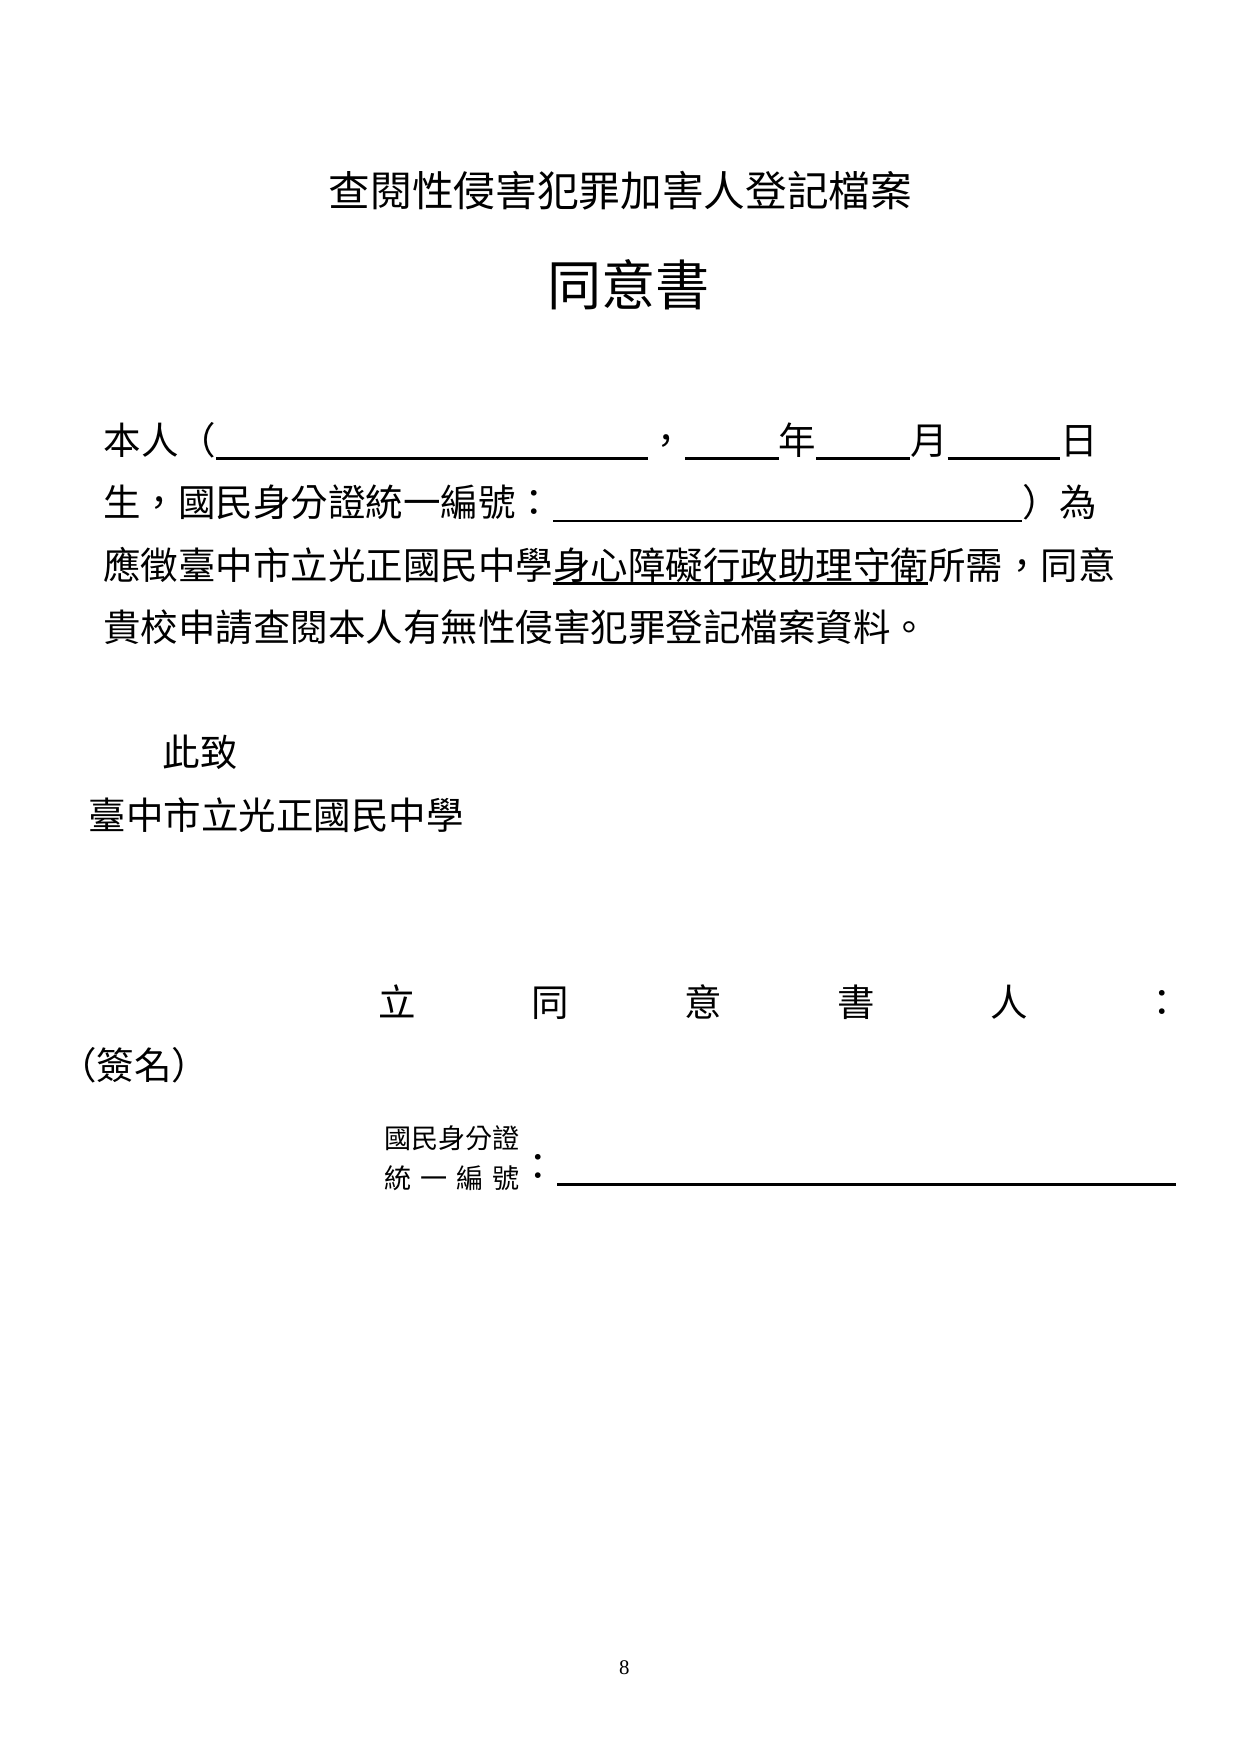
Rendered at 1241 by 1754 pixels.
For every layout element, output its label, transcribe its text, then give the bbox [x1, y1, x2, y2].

text 同意書 [59, 209, 1197, 334]
text 本人（ ， 年 月 日生，國民身分證統一編號： ）為應徵臺中市立光正國民中學身心障礙行政助理守衛所需，同意 貴校申請查閱本人有無性侵害犯罪登記檔案資料。 [103, 396, 1122, 646]
text 臺中市立光正國民中學 [88, 771, 1122, 834]
text 立同意書人： （簽名） [59, 959, 1181, 1084]
text 此致 [88, 709, 1122, 771]
text 國民身分證統一編號： [59, 1084, 1181, 1209]
text 查閱性侵害犯罪加害人登記檔案 [59, 146, 1181, 209]
